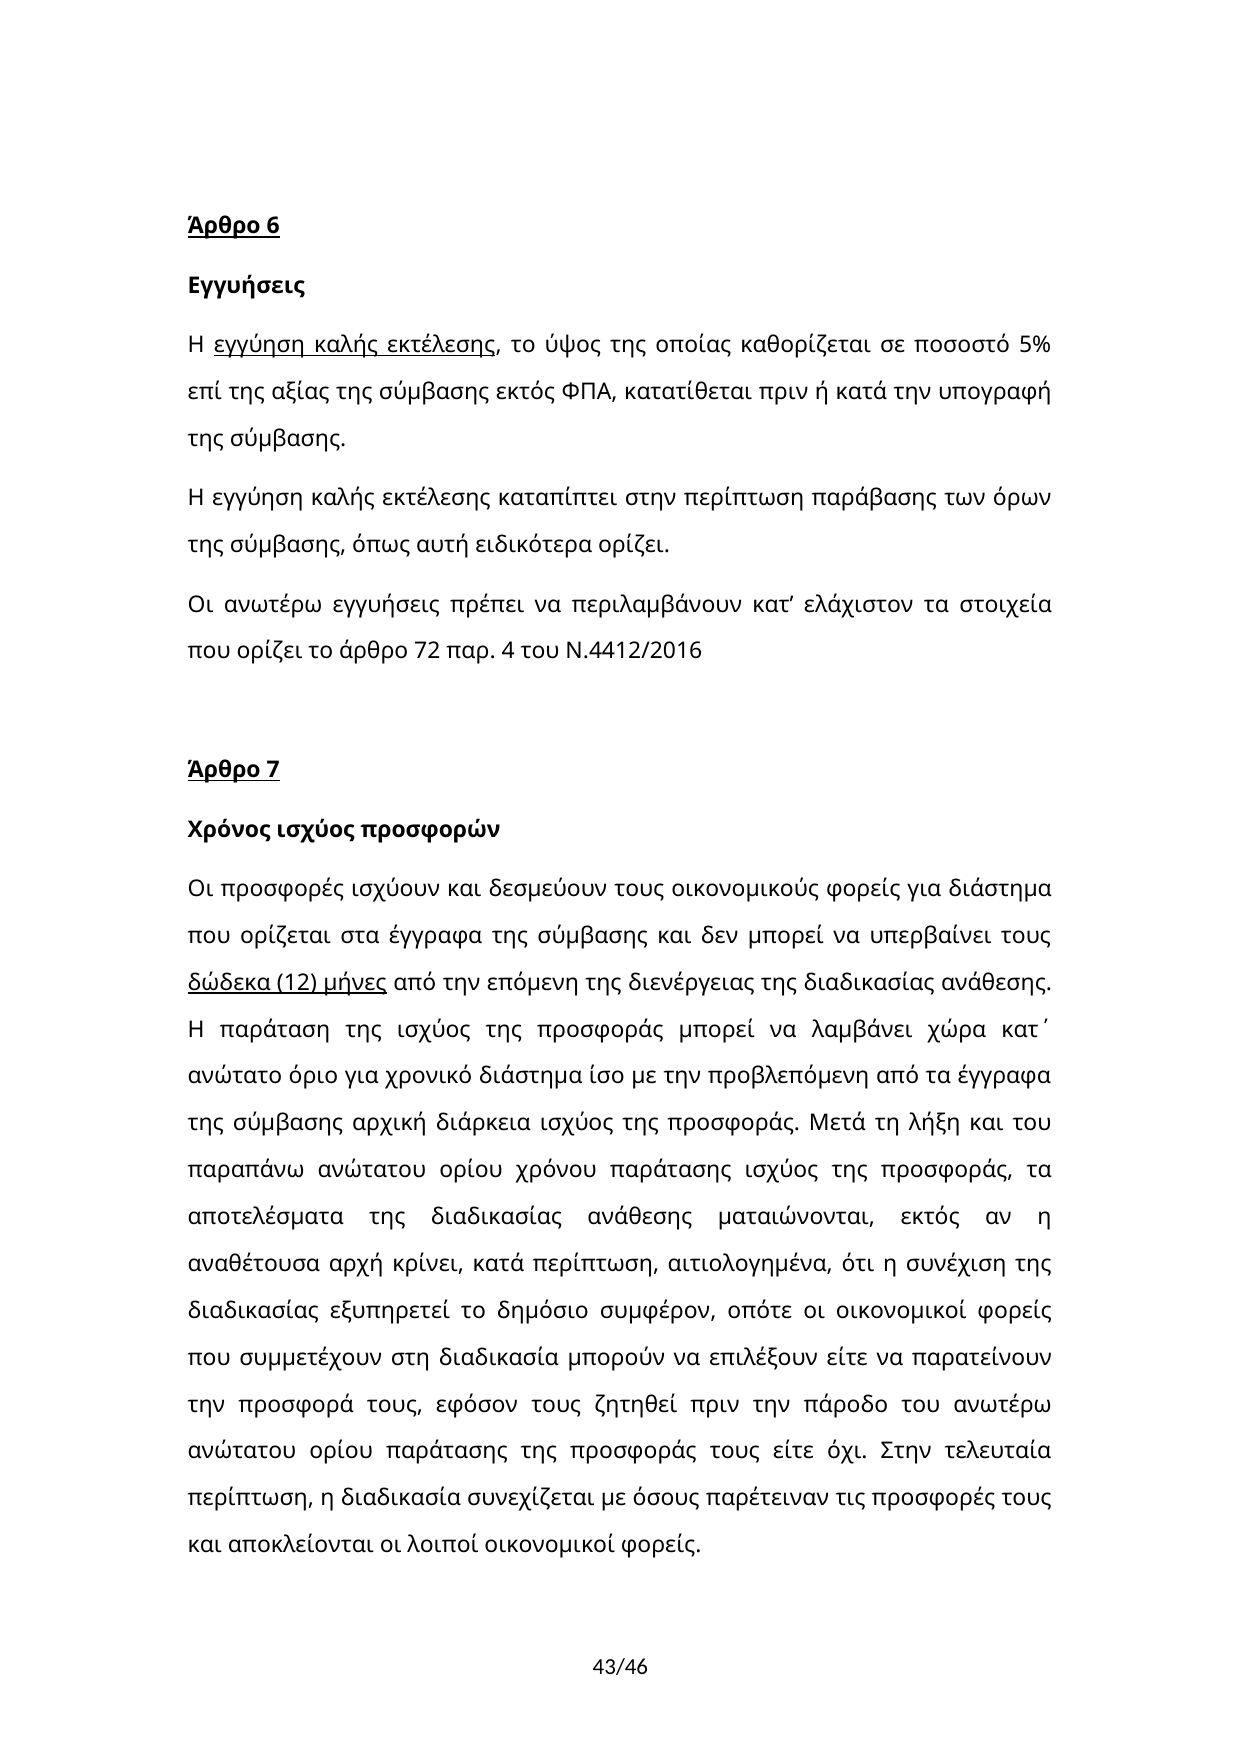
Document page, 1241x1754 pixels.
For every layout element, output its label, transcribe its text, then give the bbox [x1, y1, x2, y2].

text Χρόνος ισχύος προσφορών [187, 812, 1053, 844]
text Άρθρο 6 [187, 209, 1053, 241]
text Οι προσφορές ισχύουν και δεσμεύουν τους οικονομικούς φορείς για διάστημα που ορίζεται στα έγγραφα της σύμβασης και δεν μπορεί να υπερβαίνει τους δώδεκα (12) μήνες από την επόμενη της διενέργειας της διαδικασίας ανάθεσης. Η παράταση της ισχύος της προσφοράς μπορεί να λαμβάνει χώρα κατ΄ ανώτατο όριο για χρονικό διάστημα ίσο με την προβλεπόμενη από τα έγγραφα της σύμβασης αρχική διάρκεια ισχύος της προσφοράς. Μετά τη λήξη και του παραπάνω ανώτατου ορίου χρόνου παράτασης ισχύος της προσφοράς, τα αποτελέσματα της διαδικασίας ανάθεσης ματαιώνονται, εκτός αν η αναθέτουσα αρχή κρίνει, κατά περίπτωση, αιτιολογημένα, ότι η συνέχιση της διαδικασίας εξυπηρετεί το δημόσιο συμφέρον, οπότε οι οικονομικοί φορείς που συμμετέχουν στη διαδικασία μπορούν να επιλέξουν είτε να παρατείνουν την προσφορά τους, εφόσον τους ζητηθεί πριν την πάροδο του ανωτέρω ανώτατου ορίου παράτασης της προσφοράς τους είτε όχι. Στην τελευταία περίπτωση, η διαδικασία συνεχίζεται με όσους παρέτειναν τις προσφορές τους και αποκλείονται οι λοιποί οικονομικοί φορείς. [187, 872, 1053, 1559]
text Η εγγύηση καλής εκτέλεσης καταπίπτει στην περίπτωση παράβασης των όρων της σύμβασης, όπως αυτή ειδικότερα ορίζει. [187, 481, 1053, 559]
text Άρθρο 7 [187, 753, 1053, 784]
text Οι ανωτέρω εγγυήσεις πρέπει να περιλαμβάνουν κατ’ ελάχιστον τα στοιχεία που ορίζει το άρθρο 72 παρ. 4 του Ν.4412/2016 [187, 587, 1053, 666]
text Η εγγύηση καλής εκτέλεσης, το ύψος της οποίας καθορίζεται σε ποσοστό 5% επί της αξίας της σύμβασης εκτός ΦΠΑ, κατατίθεται πριν ή κατά την υπογραφή της σύμβασης. [187, 328, 1053, 453]
text Εγγυήσεις [187, 269, 1053, 300]
